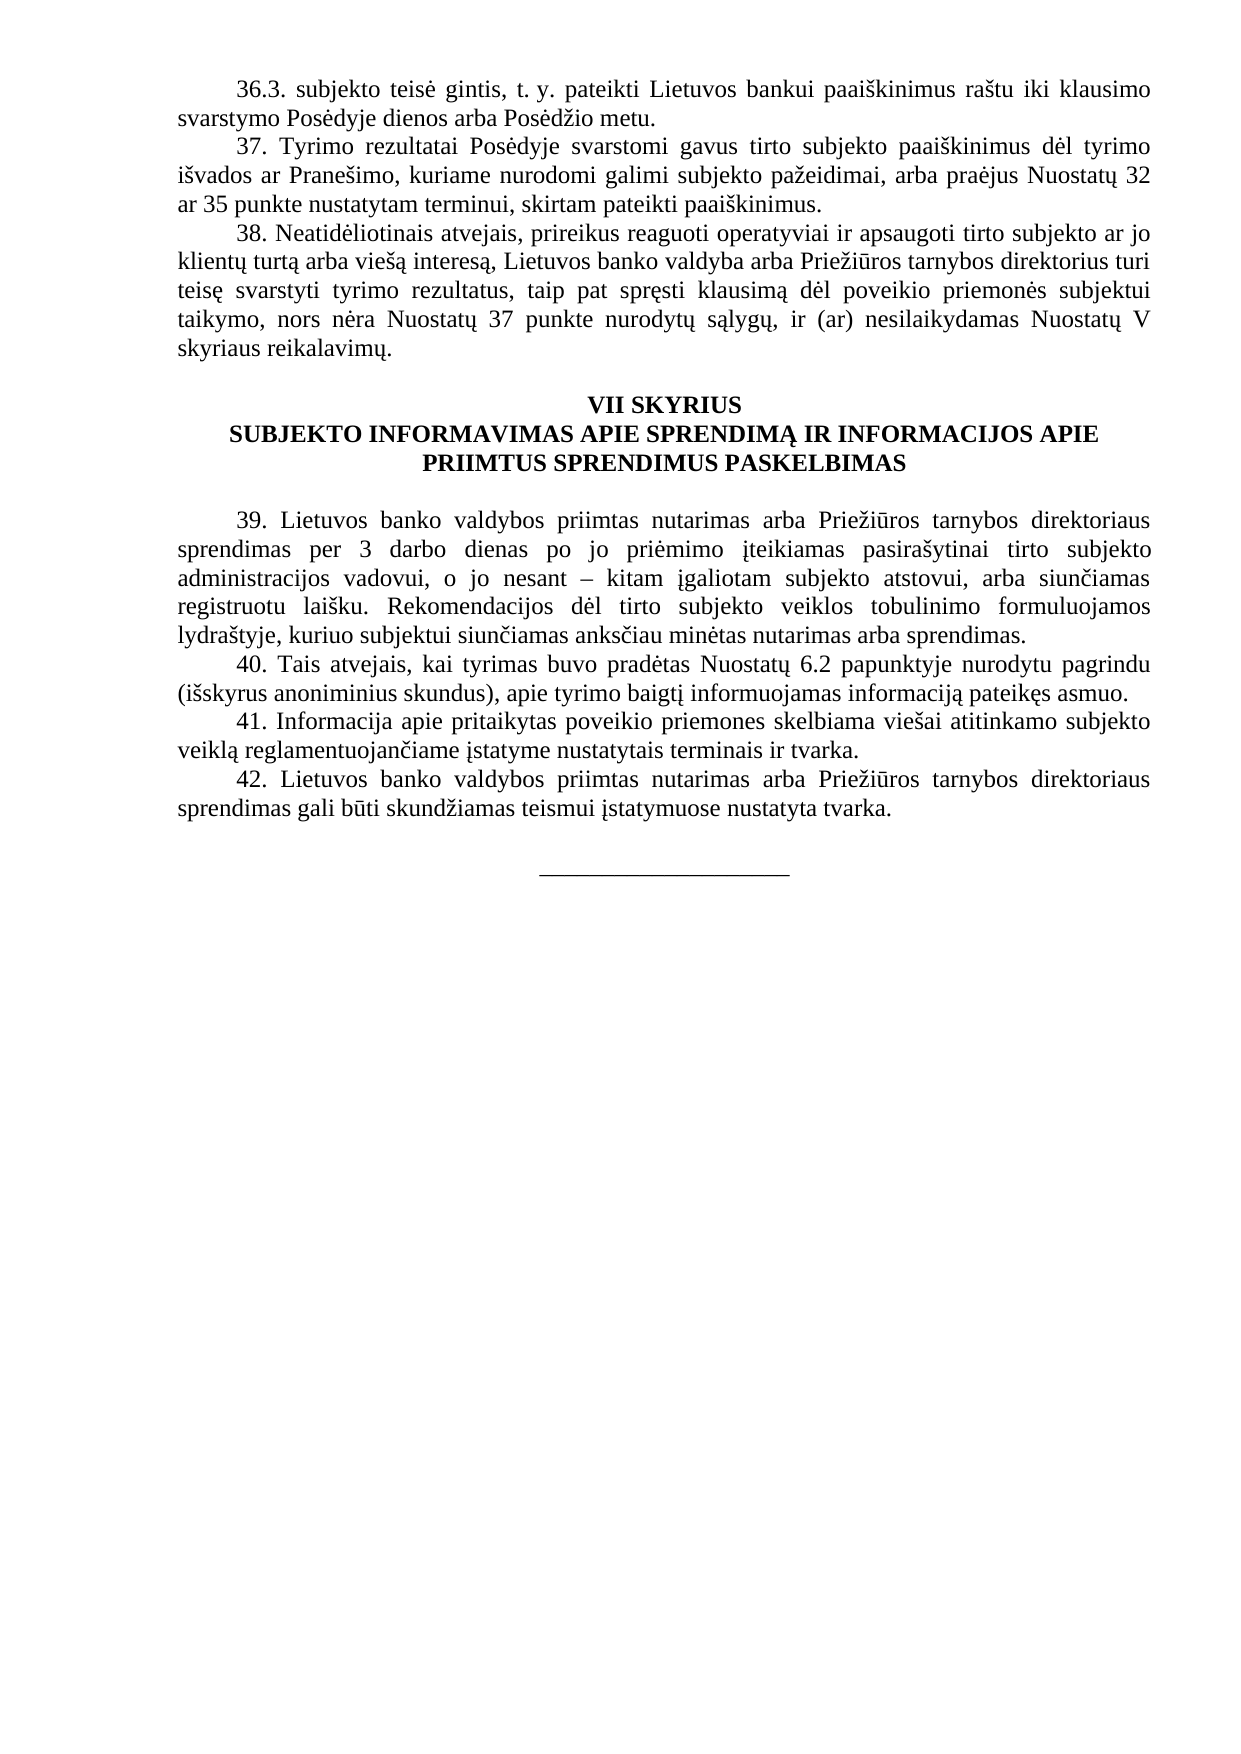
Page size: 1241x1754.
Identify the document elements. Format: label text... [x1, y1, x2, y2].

text VII skyrius [177, 390, 1152, 419]
text ____________________ [177, 850, 1152, 879]
text 36.3. subjekto teisė gintis, t. y. pateikti Lietuvos bankui paaiškinimus raštu iki klausimo svarstymo Posėdyje dienos arba Posėdžio metu. [177, 74, 1152, 131]
text 39. Lietuvos banko valdybos priimtas nutarimas arba Priežiūros tarnybos direktoriaus sprendimas per 3 darbo dienas po jo priėmimo įteikiamas pasirašytinai tirto subjekto administracijos vadovui, o jo nesant – kitam įgaliotam subjekto atstovui, arba siunčiamas registruotu laišku. Rekomendacijos dėl tirto subjekto veiklos tobulinimo formuluojamos lydraštyje, kuriuo subjektui siunčiamas anksčiau minėtas nutarimas arba sprendimas. [177, 505, 1152, 649]
text 38. Neatidėliotinais atvejais, prireikus reaguoti operatyviai ir apsaugoti tirto subjekto ar jo klientų turtą arba viešą interesą, Lietuvos banko valdyba arba Priežiūros tarnybos direktorius turi teisę svarstyti tyrimo rezultatus, taip pat spręsti klausimą dėl poveikio priemonės subjektui taikymo, nors nėra Nuostatų 37 punkte nurodytų sąlygų, ir (ar) nesilaikydamas Nuostatų V skyriaus reikalavimų. [177, 218, 1152, 361]
text SUBJEKTO INFORMAVIMAS APIE SPRENDIMĄ IR INFORMACIJOS APIE PRIIMTUS SPRENDIMUS PASKELBIMAS [177, 419, 1152, 476]
text 40. Tais atvejais, kai tyrimas buvo pradėtas Nuostatų 6.2 papunktyje nurodytu pagrindu (išskyrus anoniminius skundus), apie tyrimo baigtį informuojamas informaciją pateikęs asmuo. [177, 649, 1152, 706]
text 37. Tyrimo rezultatai Posėdyje svarstomi gavus tirto subjekto paaiškinimus dėl tyrimo išvados ar Pranešimo, kuriame nurodomi galimi subjekto pažeidimai, arba praėjus Nuostatų 32 ar 35 punkte nustatytam terminui, skirtam pateikti paaiškinimus. [177, 131, 1152, 218]
text 42. Lietuvos banko valdybos priimtas nutarimas arba Priežiūros tarnybos direktoriaus sprendimas gali būti skundžiamas teismui įstatymuose nustatyta tvarka. [177, 764, 1152, 821]
text 41. Informacija apie pritaikytas poveikio priemones skelbiama viešai atitinkamo subjekto veiklą reglamentuojančiame įstatyme nustatytais terminais ir tvarka. [177, 706, 1152, 764]
